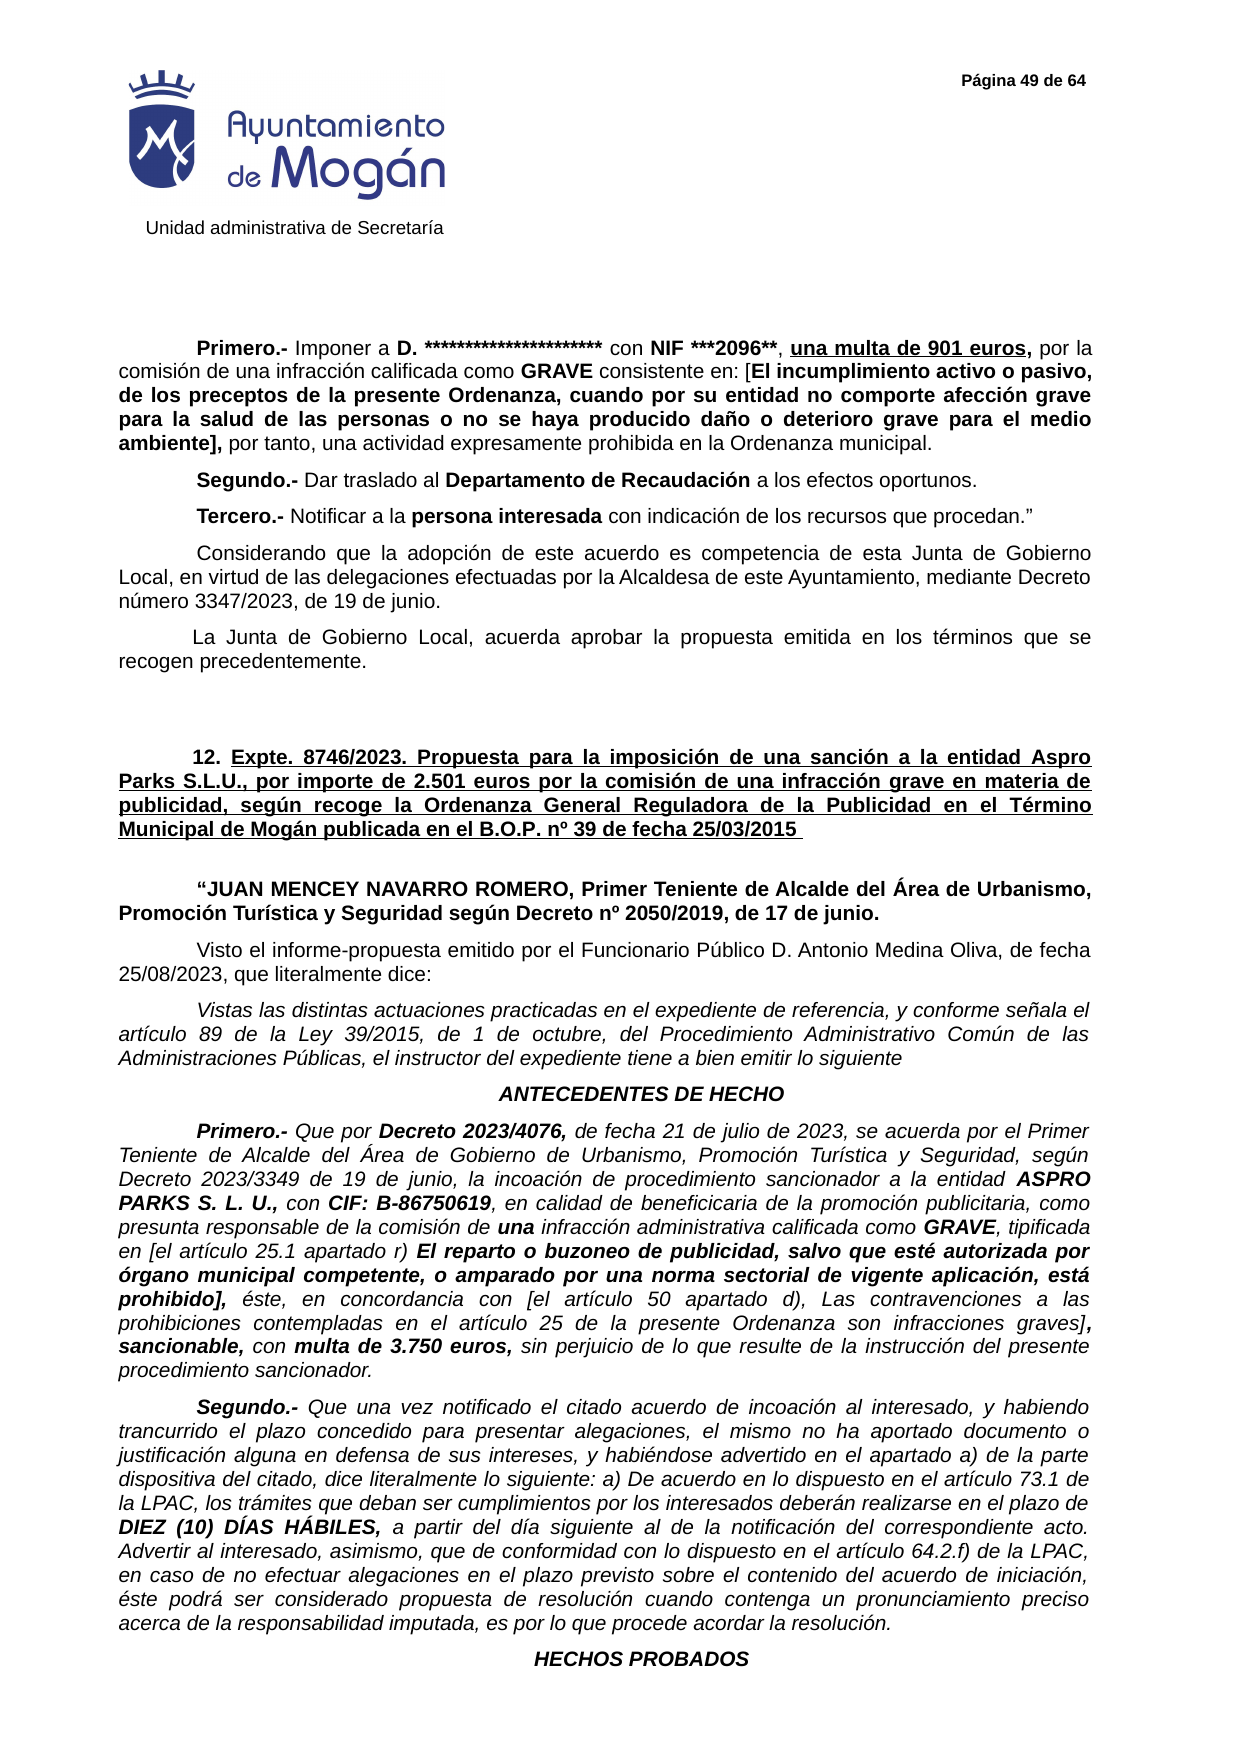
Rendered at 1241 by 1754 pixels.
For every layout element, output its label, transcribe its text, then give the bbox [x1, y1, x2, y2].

text ANTECEDENTES DE HECHO [118, 1082, 1092, 1106]
text Vistas las distintas actuaciones practicadas en el expediente de referencia, y conforme señala el artículo 89 de la Ley 39/2015, de 1 de octubre, del Procedimiento Administrativo Común de las Administraciones Públicas, el instructor del expediente tiene a bien emitir lo siguiente [118, 998, 1092, 1070]
text Visto el informe-propuesta emitido por el Funcionario Público D. Antonio Medina Oliva, de fecha 25/08/2023, que literalmente dice: [118, 937, 1092, 985]
text Segundo.- Dar traslado al Departamento de Recaudación a los efectos oportunos. [118, 468, 1092, 492]
text HECHOS PROBADOS [118, 1647, 1092, 1671]
text publicidad, según recoge la Ordenanza General Reguladora de la Publicidad en el Término [118, 791, 1092, 814]
text Considerando que la adopción de este acuerdo es competencia de esta Junta de Gobierno Local, en virtud de las delegaciones efectuadas por la Alcaldesa de este Ayuntamiento, mediante Decreto número 3347/2023, de 19 de junio. [118, 541, 1092, 612]
text Primero.- Que por Decreto 2023/4076, de fecha 21 de julio de 2023, se acuerda por el Primer Teniente de Alcalde del Área de Gobierno de Urbanismo, Promoción Turística y Seguridad, según Decreto 2023/3349 de 19 de junio, la incoación de procedimiento sancionador a la entidad ASPRO PARKS S. L. U., con CIF: B-86750619, en calidad de beneficicaria de la promoción publicitaria, como presunta responsable de la comisión de una infracción administrativa calificada como GRAVE, tipificada en [el artículo 25.1 apartado r) El reparto o buzoneo de publicidad, salvo que esté autorizada por órgano municipal competente, o amparado por una norma sectorial de vigente aplicación, está prohibido], éste, en concordancia con [el artículo 50 apartado d), Las contravenciones a las prohibiciones contempladas en el artículo 25 de la presente Ordenanza son infracciones graves], sancionable, con multa de 3.750 euros, sin perjuicio de lo que resulte de la instrucción del presente procedimiento sancionador. [118, 1119, 1092, 1382]
text 12. Expte. 8746/2023. Propuesta para la imposición de una sanción a la entidad Aspro Parks S.L.U., por importe de 2.501 euros por la comisión de una infracción grave en materia de [118, 745, 1092, 790]
text Tercero.- Notificar a la persona interesada con indicación de los recursos que procedan.” [118, 504, 1092, 528]
picture [128, 70, 445, 206]
text Municipal de Mogán publicada en el B.O.P. nº 39 de fecha 25/03/2015 [118, 815, 1092, 841]
text “JUAN MENCEY NAVARRO ROMERO, Primer Teniente de Alcalde del Área de Urbanismo, Promoción Turística y Seguridad según Decreto nº 2050/2019, de 17 de junio. [118, 877, 1092, 925]
text Primero.- Imponer a D. ********************** con NIF ***2096**, una multa de 901 euros, por la comisión de una infracción calificada como GRAVE consistente en: [El incumplimiento activo o pasivo, de los preceptos de la presente Ordenanza, cuando por su entidad no comporte afección grave para la salud de las personas o no se haya producido daño o deterioro grave para el medio ambiente], por tanto, una actividad expresamente prohibida en la Ordenanza municipal. [118, 335, 1092, 455]
text La Junta de Gobierno Local, acuerda aprobar la propuesta emitida en los términos que se recogen precedentemente. [118, 625, 1092, 673]
text Segundo.- Que una vez notificado el citado acuerdo de incoación al interesado, y habiendo trancurrido el plazo concedido para presentar alegaciones, el mismo no ha aportado documento o justificación alguna en defensa de sus intereses, y habiéndose advertido en el apartado a) de la parte dispositiva del citado, dice literalmente lo siguiente: a) De acuerdo en lo dispuesto en el artículo 73.1 de la LPAC, los trámites que deban ser cumplimientos por los interesados deberán realizarse en el plazo de DIEZ (10) DÍAS HÁBILES, a partir del día siguiente al de la notificación del correspondiente acto. Advertir al interesado, asimismo, que de conformidad con lo dispuesto en el artículo 64.2.f) de la LPAC, en caso de no efectuar alegaciones en el plazo previsto sobre el contenido del acuerdo de iniciación, éste podrá ser considerado propuesta de resolución cuando contenga un pronunciamiento preciso acerca de la responsabilidad imputada, es por lo que procede acordar la resolución. [118, 1395, 1092, 1634]
